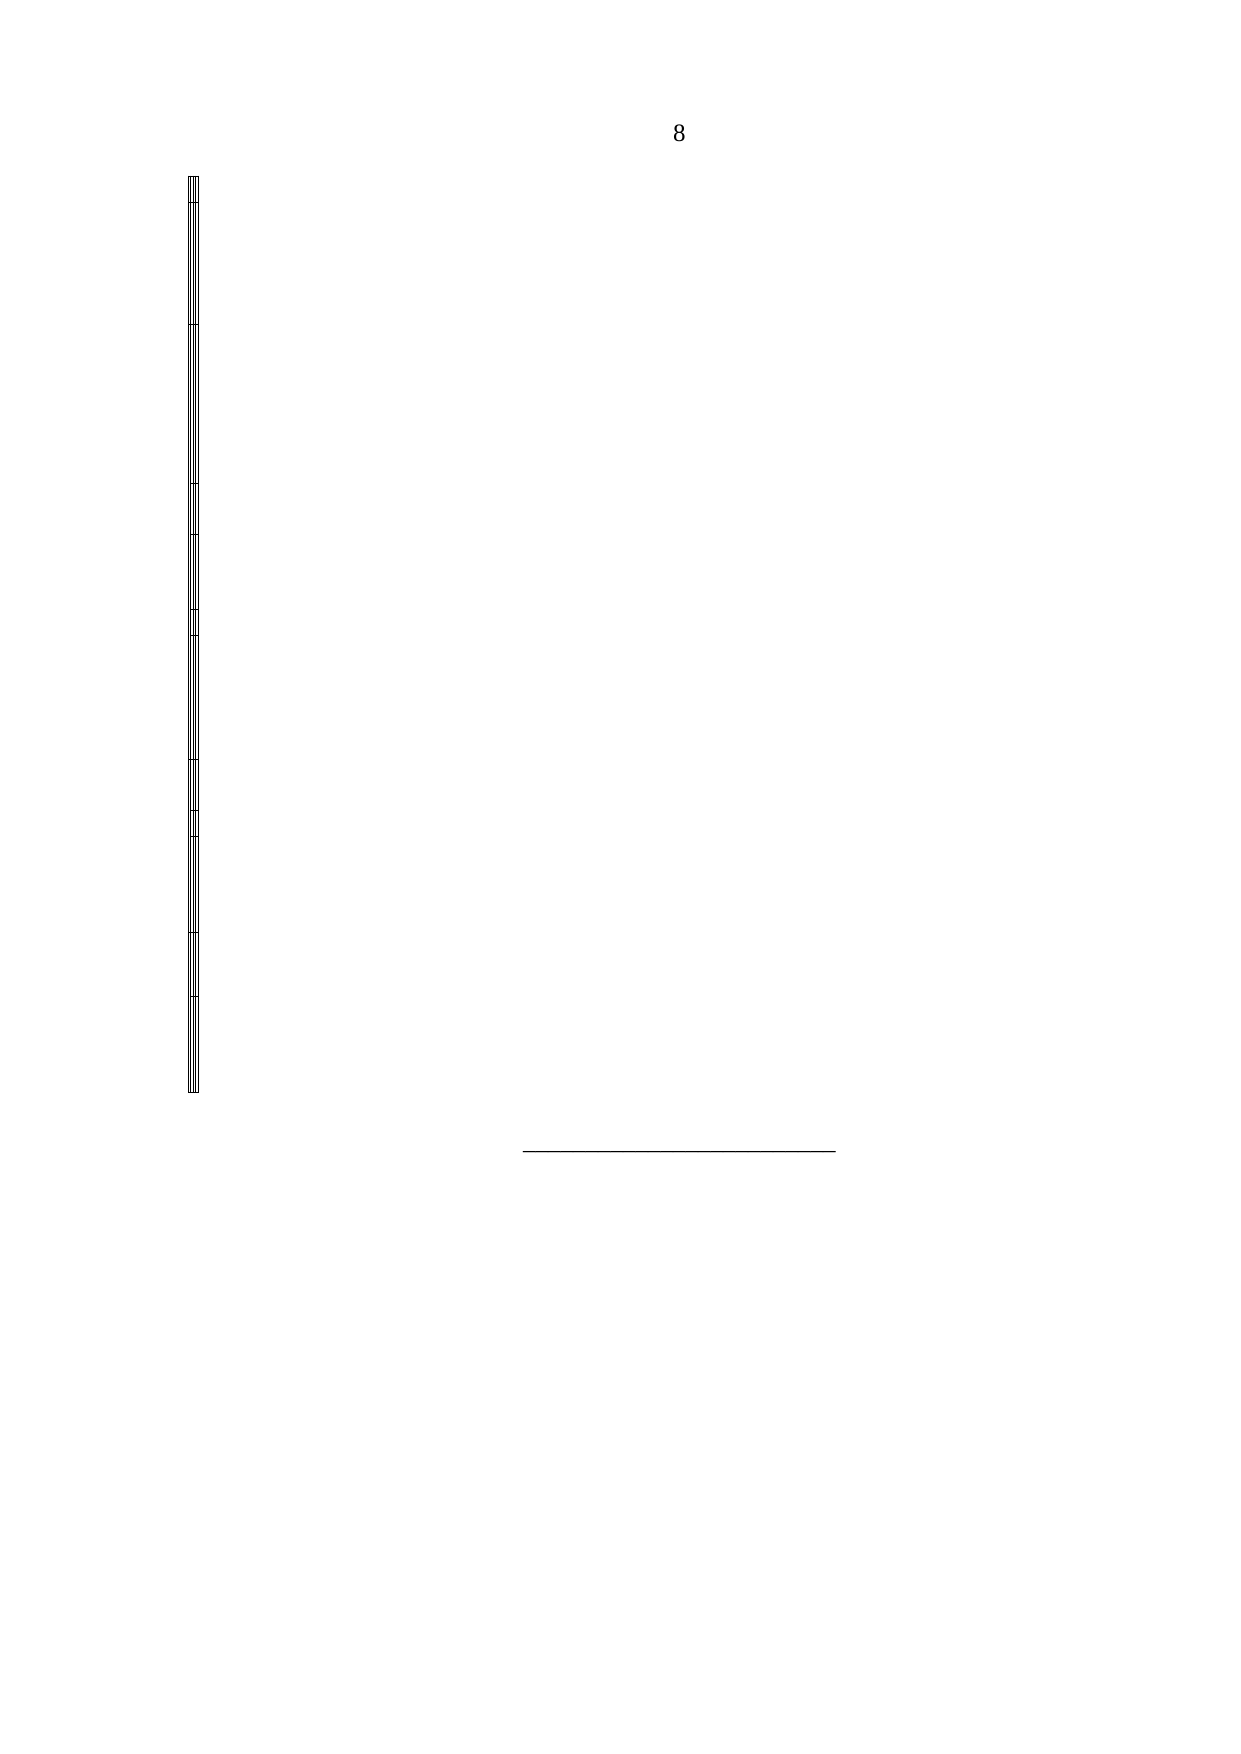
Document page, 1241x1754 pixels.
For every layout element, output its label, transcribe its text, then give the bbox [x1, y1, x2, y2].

text _________________________ [177, 1126, 1181, 1155]
